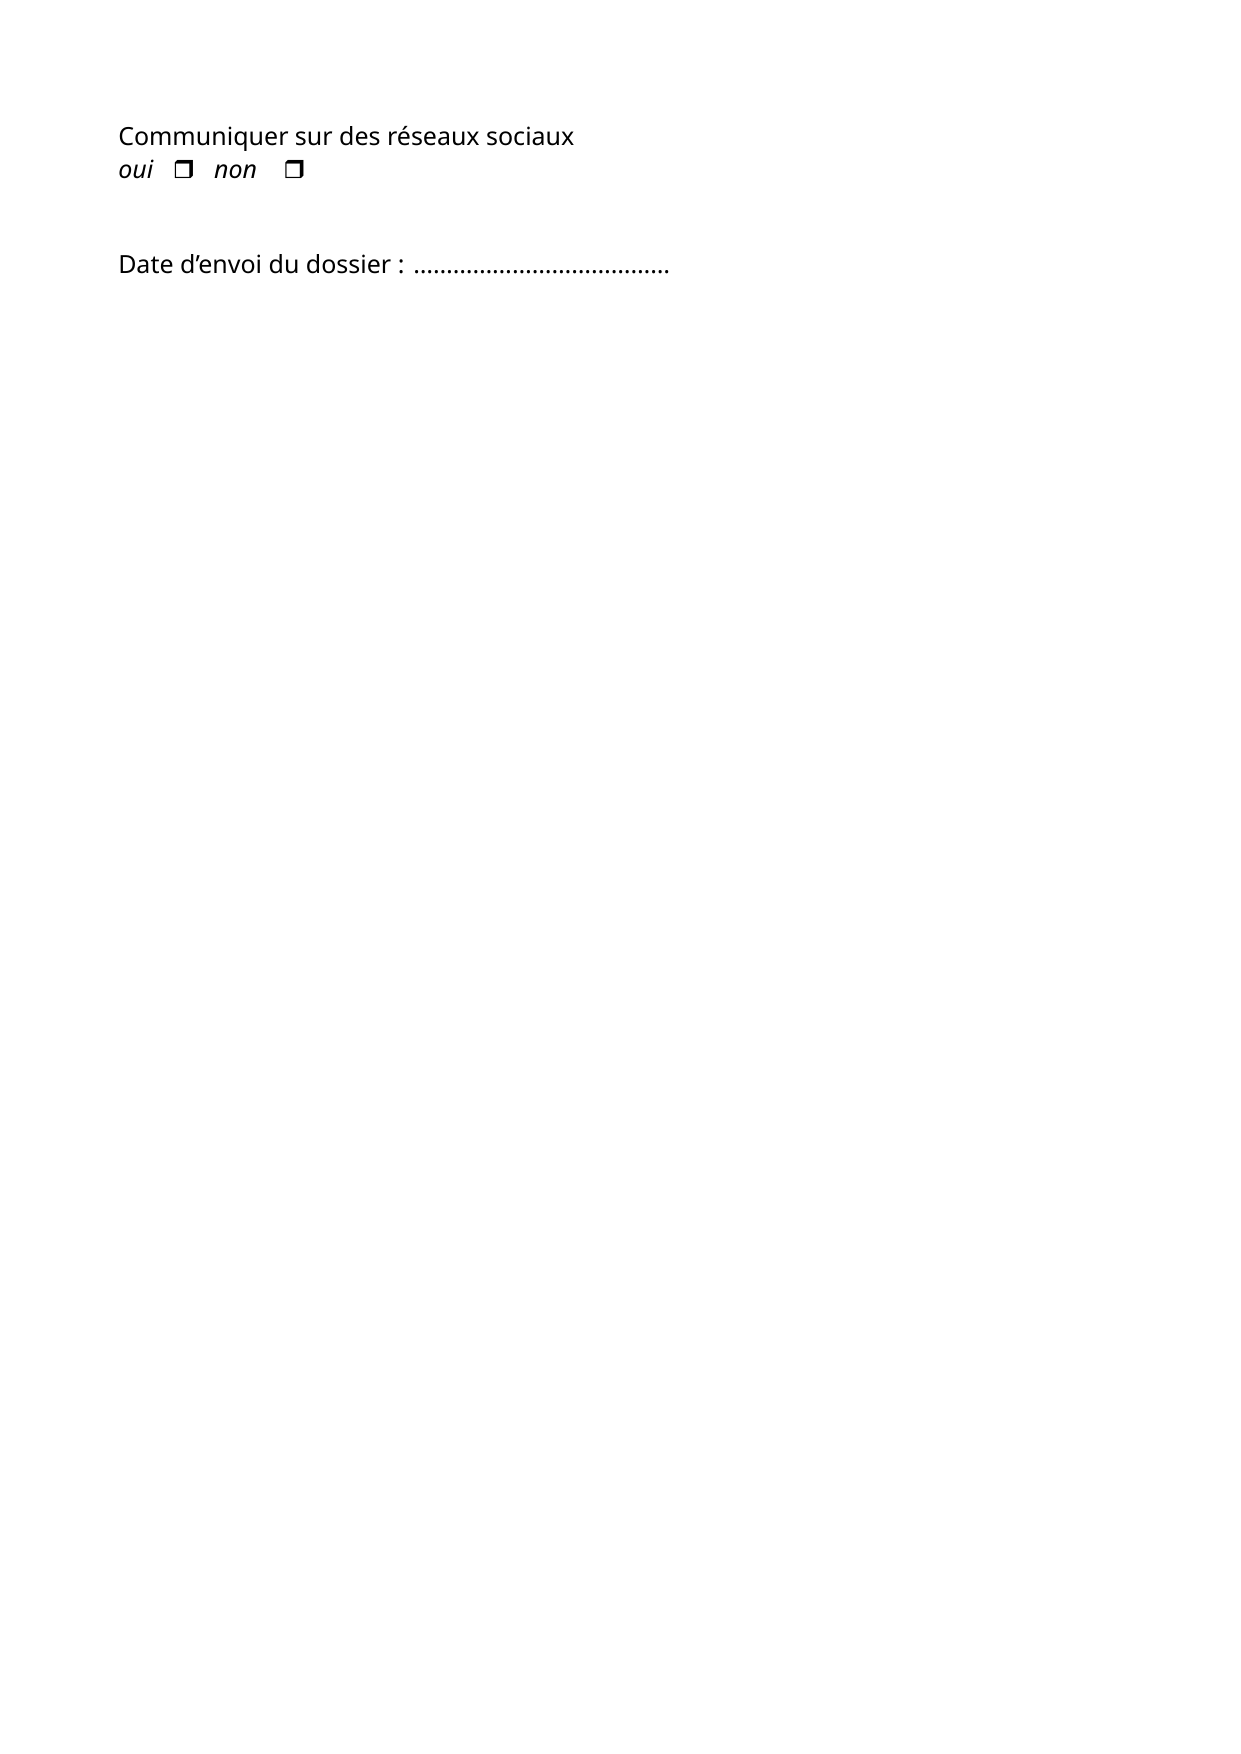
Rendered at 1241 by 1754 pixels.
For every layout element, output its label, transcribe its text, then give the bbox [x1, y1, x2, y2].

text Date d’envoi du dossier : ………………………………… [118, 247, 1122, 281]
text Communiquer sur des réseaux sociaux [118, 118, 1122, 152]
text oui  non  [118, 152, 1122, 186]
